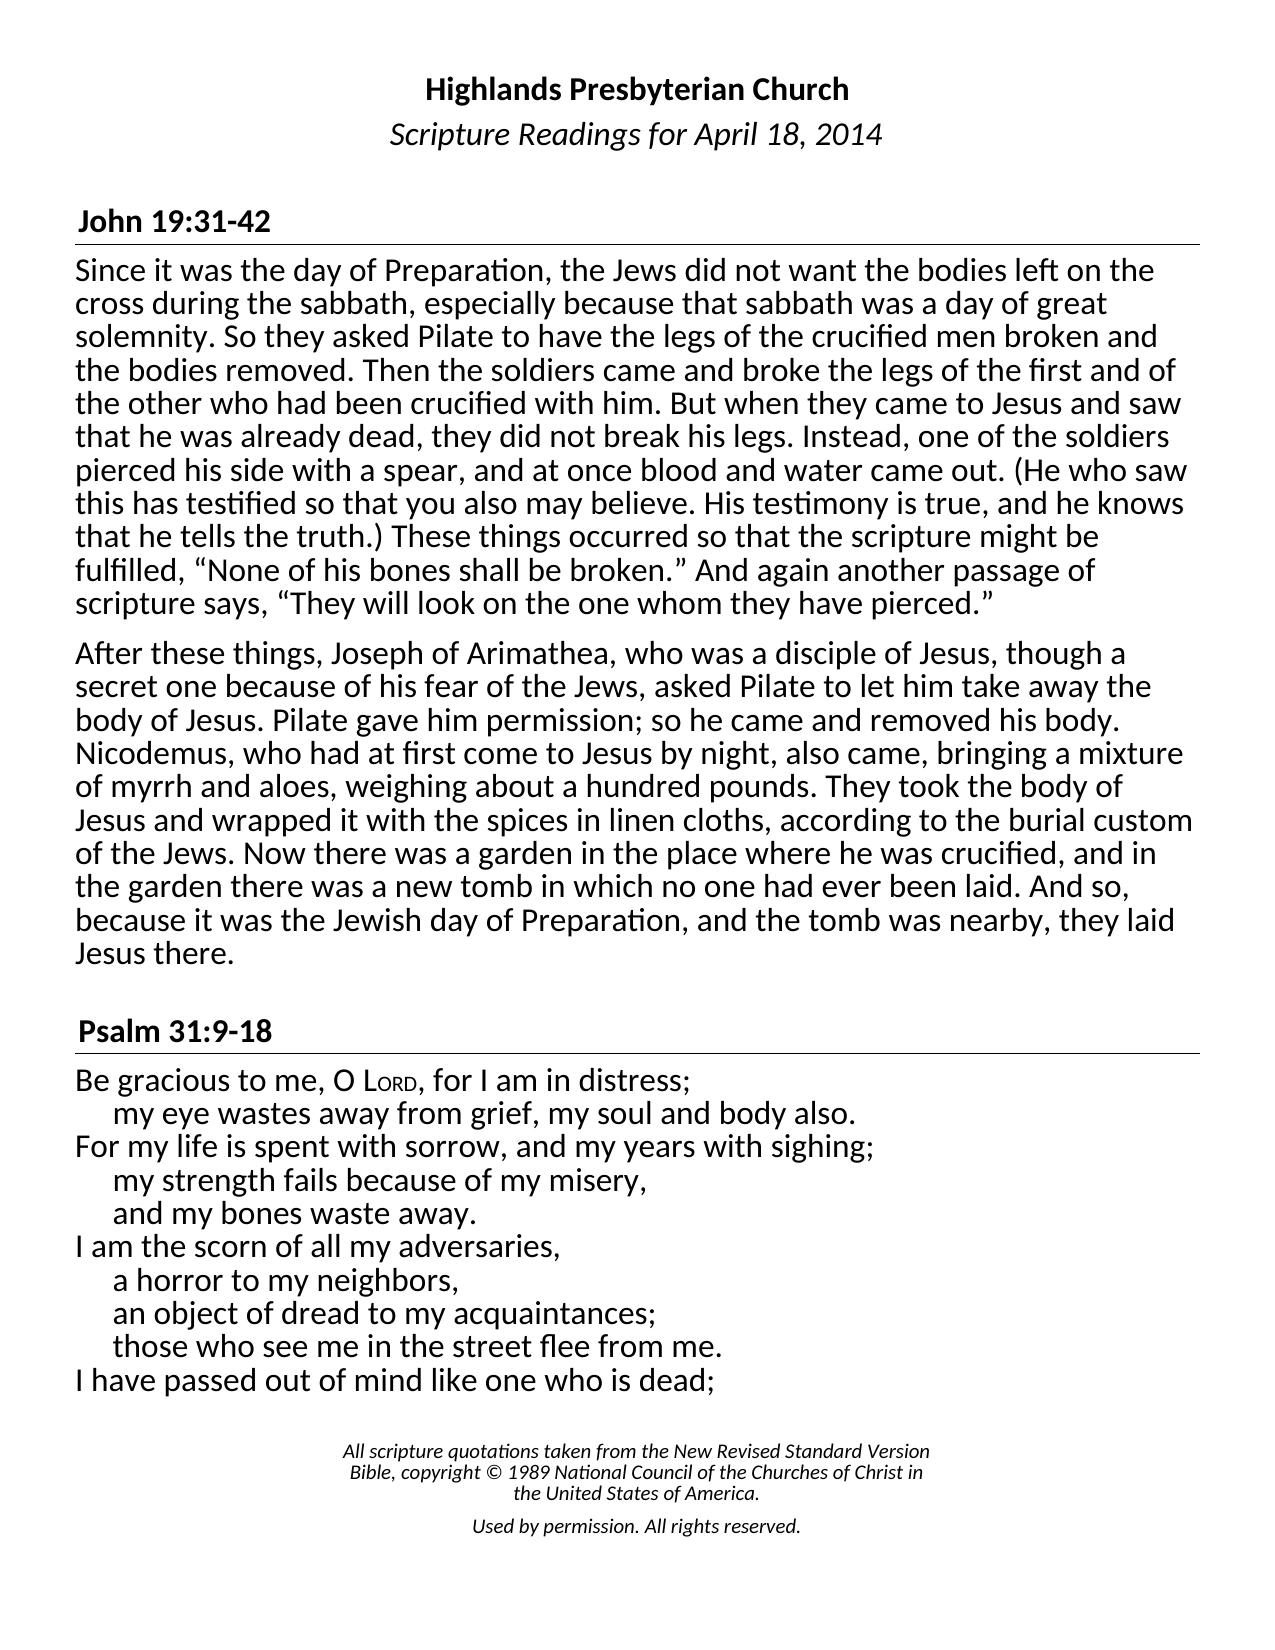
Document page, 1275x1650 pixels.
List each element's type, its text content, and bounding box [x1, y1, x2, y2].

subtitle John 19:31-42 [75, 204, 1200, 244]
text Be gracious to me, O Lord, for I am in distress; my eye wastes away from grief, my soul and body also. [75, 1066, 1200, 1133]
text For my life is spent with sorrow, and my years with sighing; my strength fails because of my misery, and my bones waste away. [75, 1133, 1200, 1233]
text I am the scorn of all my adversaries, a horror to my neighbors, an object of dread to my acquaintances; those who see me in the street flee from me. [75, 1233, 1200, 1366]
title Highlands Presbyterian Church [75, 75, 1200, 108]
text After these things, Joseph of Arimathea, who was a disciple of Jesus, though a secret one because of his fear of the Jews, asked Pilate to let him take away the body of Jesus. Pilate gave him permission; so he came and removed his body. Nicodemus, who had at first come to Jesus by night, also came, bringing a mixture of myrrh and aloes, weighing about a hundred pounds. They took the body of Jesus and wrapped it with the spices in linen cloths, according to the burial custom of the Jews. Now there was a garden in the place where he was crucified, and in the garden there was a new tomb in which no one had ever been laid. And so, because it was the Jewish day of Preparation, and the tomb was nearby, they laid Jesus there. [75, 639, 1200, 973]
text All scripture quotations taken from the New Revised Standard Version Bible, copyright © 1989 National Council of the Churches of Christ in the United States of America. [337, 1443, 937, 1506]
subtitle Scripture Readings for April 18, 2014 [75, 120, 1200, 154]
subtitle Psalm 31:9-18 [75, 1014, 1200, 1053]
text I have passed out of mind like one who is dead; [75, 1366, 1200, 1399]
text Since it was the day of Preparation, the Jews did not want the bodies left on the cross during the sabbath, especially because that sabbath was a day of great solemnity. So they asked Pilate to have the legs of the crucified men broken and the bodies removed. Then the soldiers came and broke the legs of the first and of the other who had been crucified with him. But when they came to Jesus and saw that he was already dead, they did not break his legs. Instead, one of the soldiers pierced his side with a spear, and at once blood and water came out. (He who saw this has testified so that you also may believe. His testimony is true, and he knows that he tells the truth.) These things occurred so that the scripture might be fulfilled, “None of his bones shall be broken.” And again another passage of scripture says, “They will look on the one whom they have pierced.” [75, 256, 1200, 623]
text Used by permission. All rights reserved. [337, 1518, 937, 1539]
